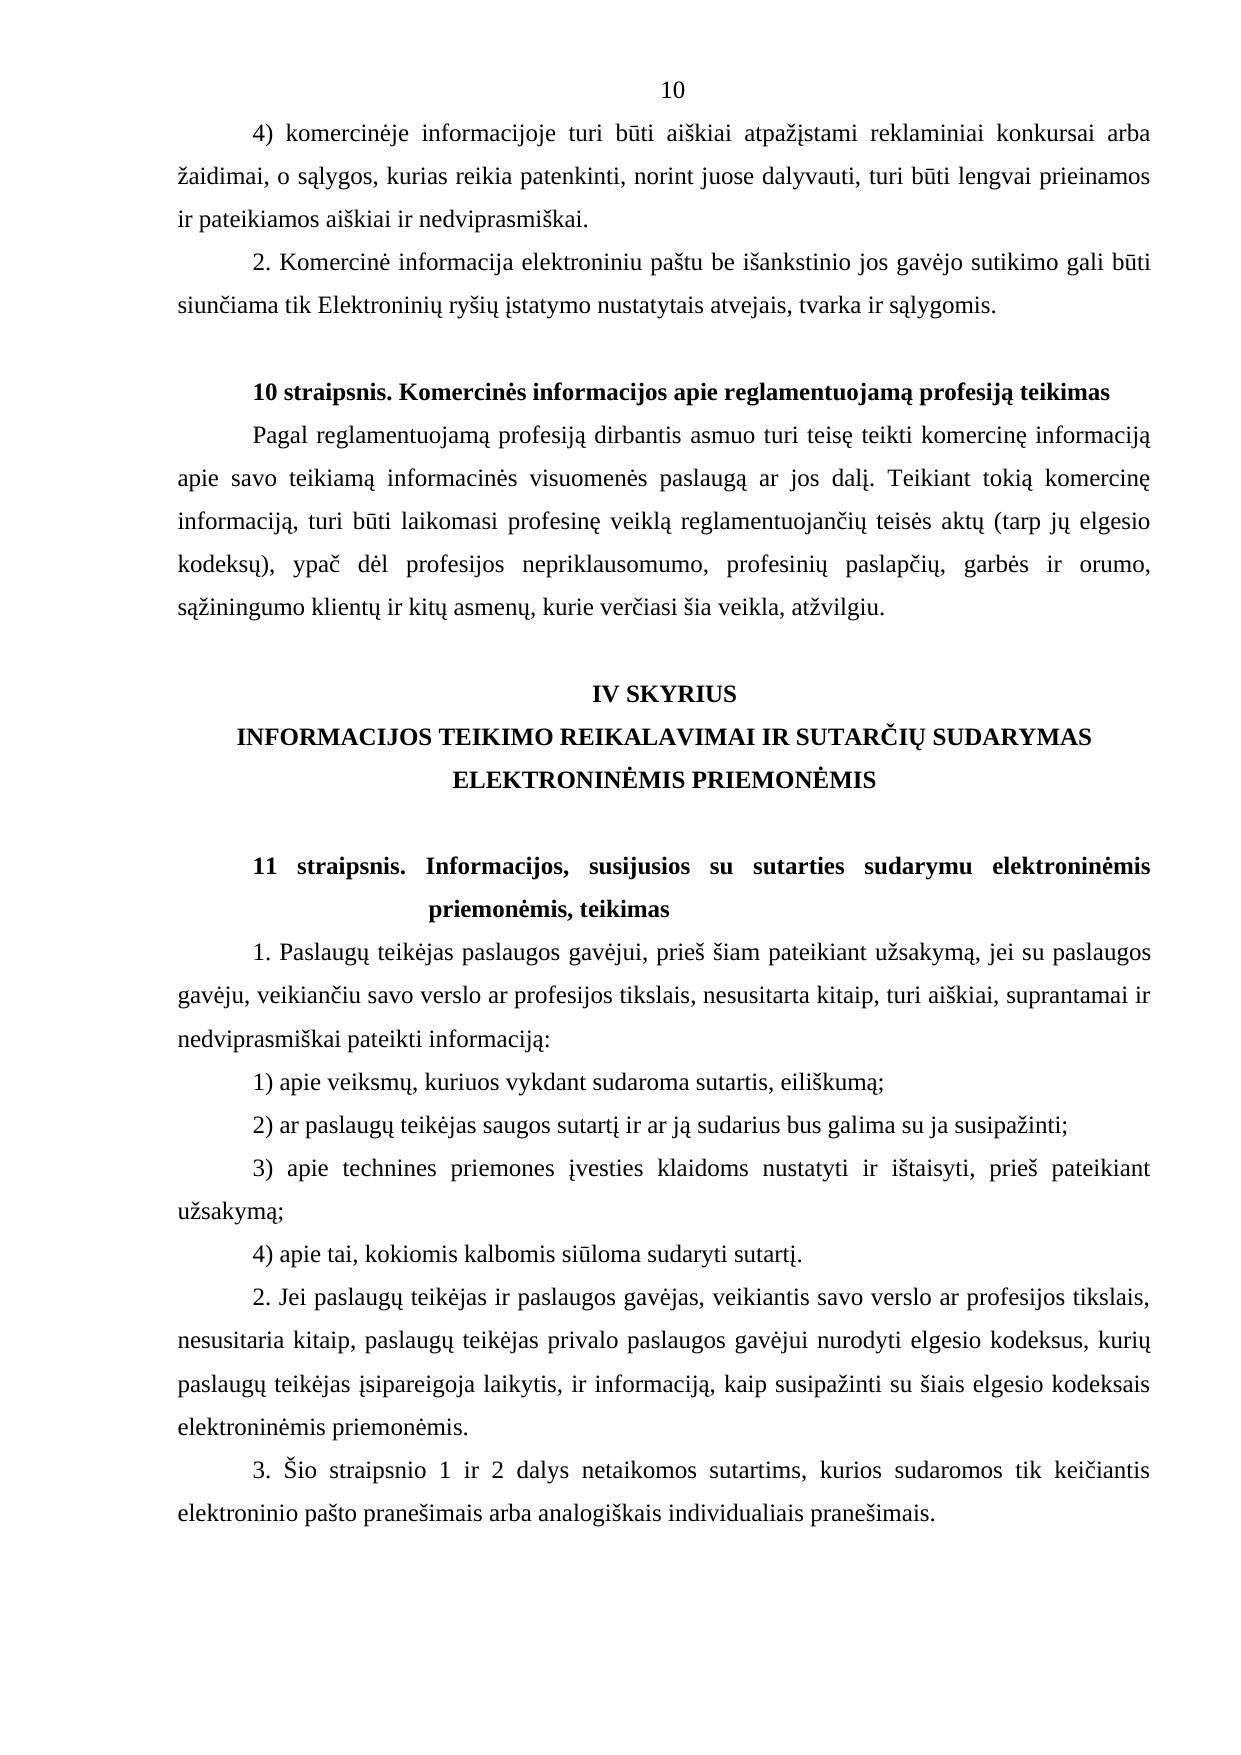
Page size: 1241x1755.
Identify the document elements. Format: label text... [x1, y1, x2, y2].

text INFORMACIJOS TEIKIMO REIKALAVIMAI IR SUTARČIŲ SUDARYMAS ELEKTRONINĖMIS PRIEMONĖMIS [177, 722, 1152, 794]
text 11 straipsnis. Informacijos, susijusios su sutarties sudarymu elektroninėmis priemonėmis, teikimas [252, 851, 1152, 923]
text 3) apie technines priemones įvesties klaidoms nustatyti ir ištaisyti, prieš pateikiant užsakymą; [177, 1153, 1152, 1225]
text 4) komercinėje informacijoje turi būti aiškiai atpažįstami reklaminiai konkursai arba žaidimai, o sąlygos, kurias reikia patenkinti, norint juose dalyvauti, turi būti lengvai prieinamos ir pateikiamos aiškiai ir nedviprasmiškai. [177, 118, 1152, 233]
text 1. Paslaugų teikėjas paslaugos gavėjui, prieš šiam pateikiant užsakymą, jei su paslaugos gavėju, veikiančiu savo verslo ar profesijos tikslais, nesusitarta kitaip, turi aiškiai, suprantamai ir nedviprasmiškai pateikti informaciją: [177, 937, 1152, 1052]
text 2. Komercinė informacija elektroniniu paštu be išankstinio jos gavėjo sutikimo gali būti siunčiama tik Elektroninių ryšių įstatymo nustatytais atvejais, tvarka ir sąlygomis. [177, 247, 1152, 319]
text 2. Jei paslaugų teikėjas ir paslaugos gavėjas, veikiantis savo verslo ar profesijos tikslais, nesusitaria kitaip, paslaugų teikėjas privalo paslaugos gavėjui nurodyti elgesio kodeksus, kurių paslaugų teikėjas įsipareigoja laikytis, ir informaciją, kaip susipažinti su šiais elgesio kodeksais elektroninėmis priemonėmis. [177, 1282, 1152, 1441]
text IV SKYRIUS [177, 679, 1152, 707]
text 1) apie veiksmų, kuriuos vykdant sudaroma sutartis, eiliškumą; [177, 1067, 1152, 1096]
text 3. Šio straipsnio 1 ir 2 dalys netaikomos sutartims, kurios sudaromos tik keičiantis elektroninio pašto pranešimais arba analogiškais individualiais pranešimais. [177, 1455, 1152, 1527]
text Pagal reglamentuojamą profesiją dirbantis asmuo turi teisę teikti komercinę informaciją apie savo teikiamą informacinės visuomenės paslaugą ar jos dalį. Teikiant tokią komercinę informaciją, turi būti laikomasi profesinę veiklą reglamentuojančių teisės aktų (tarp jų elgesio kodeksų), ypač dėl profesijos nepriklausomumo, profesinių paslapčių, garbės ir orumo, sąžiningumo klientų ir kitų asmenų, kurie verčiasi šia veikla, atžvilgiu. [177, 420, 1152, 621]
text 10 straipsnis. Komercinės informacijos apie reglamentuojamą profesiją teikimas [177, 377, 1152, 406]
text 2) ar paslaugų teikėjas saugos sutartį ir ar ją sudarius bus galima su ja susipažinti; [177, 1110, 1152, 1139]
text 4) apie tai, kokiomis kalbomis siūloma sudaryti sutartį. [177, 1239, 1152, 1268]
